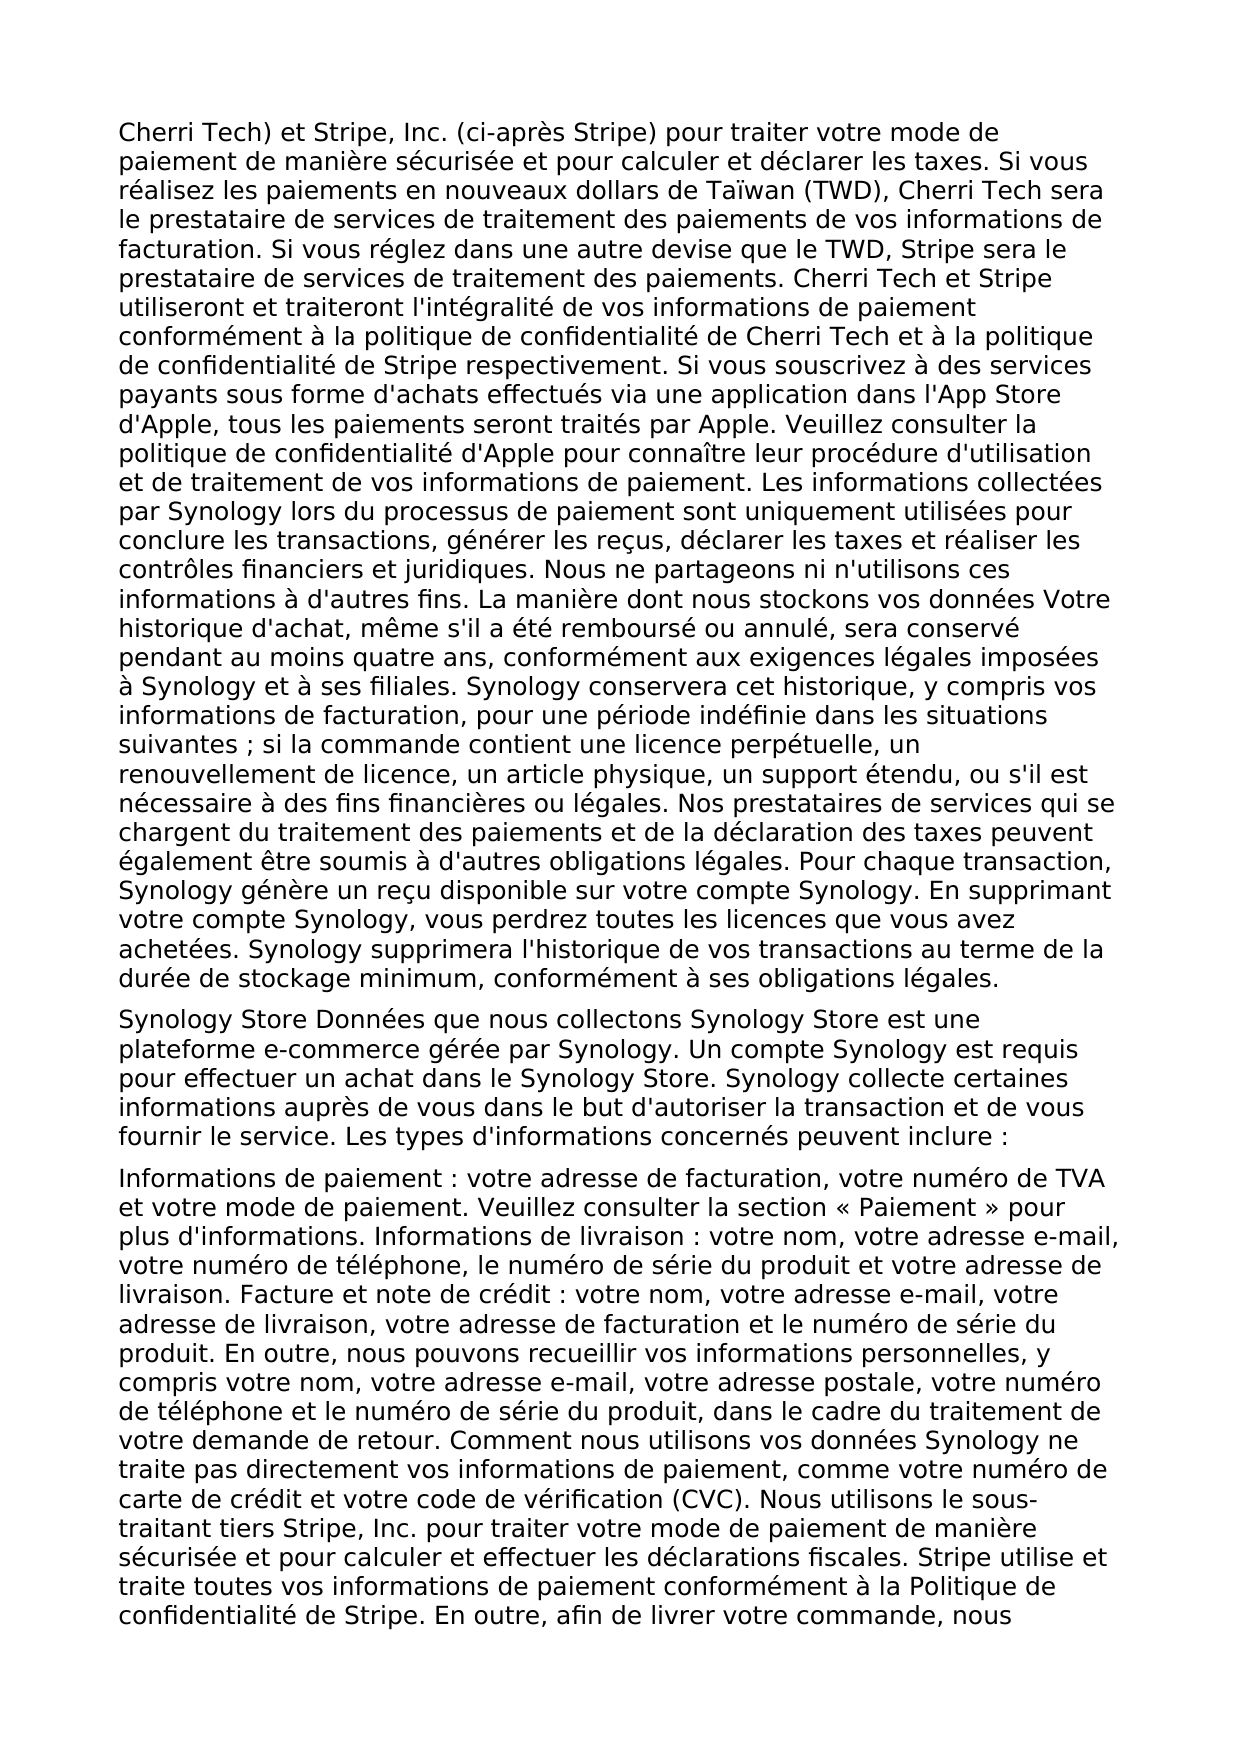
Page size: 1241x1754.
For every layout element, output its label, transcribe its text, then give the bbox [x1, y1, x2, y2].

text Synology Store Données que nous collectons Synology Store est une plateforme e-commerce gérée par Synology. Un compte Synology est requis pour effectuer un achat dans le Synology Store. Synology collecte certaines informations auprès de vous dans le but d'autoriser la transaction et de vous fournir le service. Les types d'informations concernés peuvent inclure : [118, 1006, 1122, 1151]
text Cherri Tech) et Stripe, Inc. (ci-après Stripe) pour traiter votre mode de paiement de manière sécurisée et pour calculer et déclarer les taxes. Si vous réalisez les paiements en nouveaux dollars de Taïwan (TWD), Cherri Tech sera le prestataire de services de traitement des paiements de vos informations de facturation. Si vous réglez dans une autre devise que le TWD, Stripe sera le prestataire de services de traitement des paiements. Cherri Tech et Stripe utiliseront et traiteront l'intégralité de vos informations de paiement conformément à la politique de confidentialité de Cherri Tech et à la politique de confidentialité de Stripe respectivement. Si vous souscrivez à des services payants sous forme d'achats effectués via une application dans l'App Store d'Apple, tous les paiements seront traités par Apple. Veuillez consulter la politique de confidentialité d'Apple pour connaître leur procédure d'utilisation et de traitement de vos informations de paiement. Les informations collectées par Synology lors du processus de paiement sont uniquement utilisées pour conclure les transactions, générer les reçus, déclarer les taxes et réaliser les contrôles financiers et juridiques. Nous ne partageons ni n'utilisons ces informations à d'autres fins. La manière dont nous stockons vos données Votre historique d'achat, même s'il a été remboursé ou annulé, sera conservé pendant au moins quatre ans, conformément aux exigences légales imposées à Synology et à ses filiales. Synology conservera cet historique, y compris vos informations de facturation, pour une période indéfinie dans les situations suivantes ; si la commande contient une licence perpétuelle, un renouvellement de licence, un article physique, un support étendu, ou s'il est nécessaire à des fins financières ou légales. Nos prestataires de services qui se chargent du traitement des paiements et de la déclaration des taxes peuvent également être soumis à d'autres obligations légales. Pour chaque transaction, Synology génère un reçu disponible sur votre compte Synology. En supprimant votre compte Synology, vous perdrez toutes les licences que vous avez achetées. Synology supprimera l'historique de vos transactions au terme de la durée de stockage minimum, conformément à ses obligations légales. [118, 118, 1122, 993]
text Informations de paiement : votre adresse de facturation, votre numéro de TVA et votre mode de paiement. Veuillez consulter la section « Paiement » pour plus d'informations. Informations de livraison : votre nom, votre adresse e-mail, votre numéro de téléphone, le numéro de série du produit et votre adresse de livraison. Facture et note de crédit : votre nom, votre adresse e-mail, votre adresse de livraison, votre adresse de facturation et le numéro de série du produit. En outre, nous pouvons recueillir vos informations personnelles, y compris votre nom, votre adresse e-mail, votre adresse postale, votre numéro de téléphone et le numéro de série du produit, dans le cadre du traitement de votre demande de retour. Comment nous utilisons vos données Synology ne traite pas directement vos informations de paiement, comme votre numéro de carte de crédit et votre code de vérification (CVC). Nous utilisons le sous-traitant tiers Stripe, Inc. pour traiter votre mode de paiement de manière sécurisée et pour calculer et effectuer les déclarations fiscales. Stripe utilise et traite toutes vos informations de paiement conformément à la Politique de confidentialité de Stripe. En outre, afin de livrer votre commande, nous [118, 1164, 1122, 1631]
